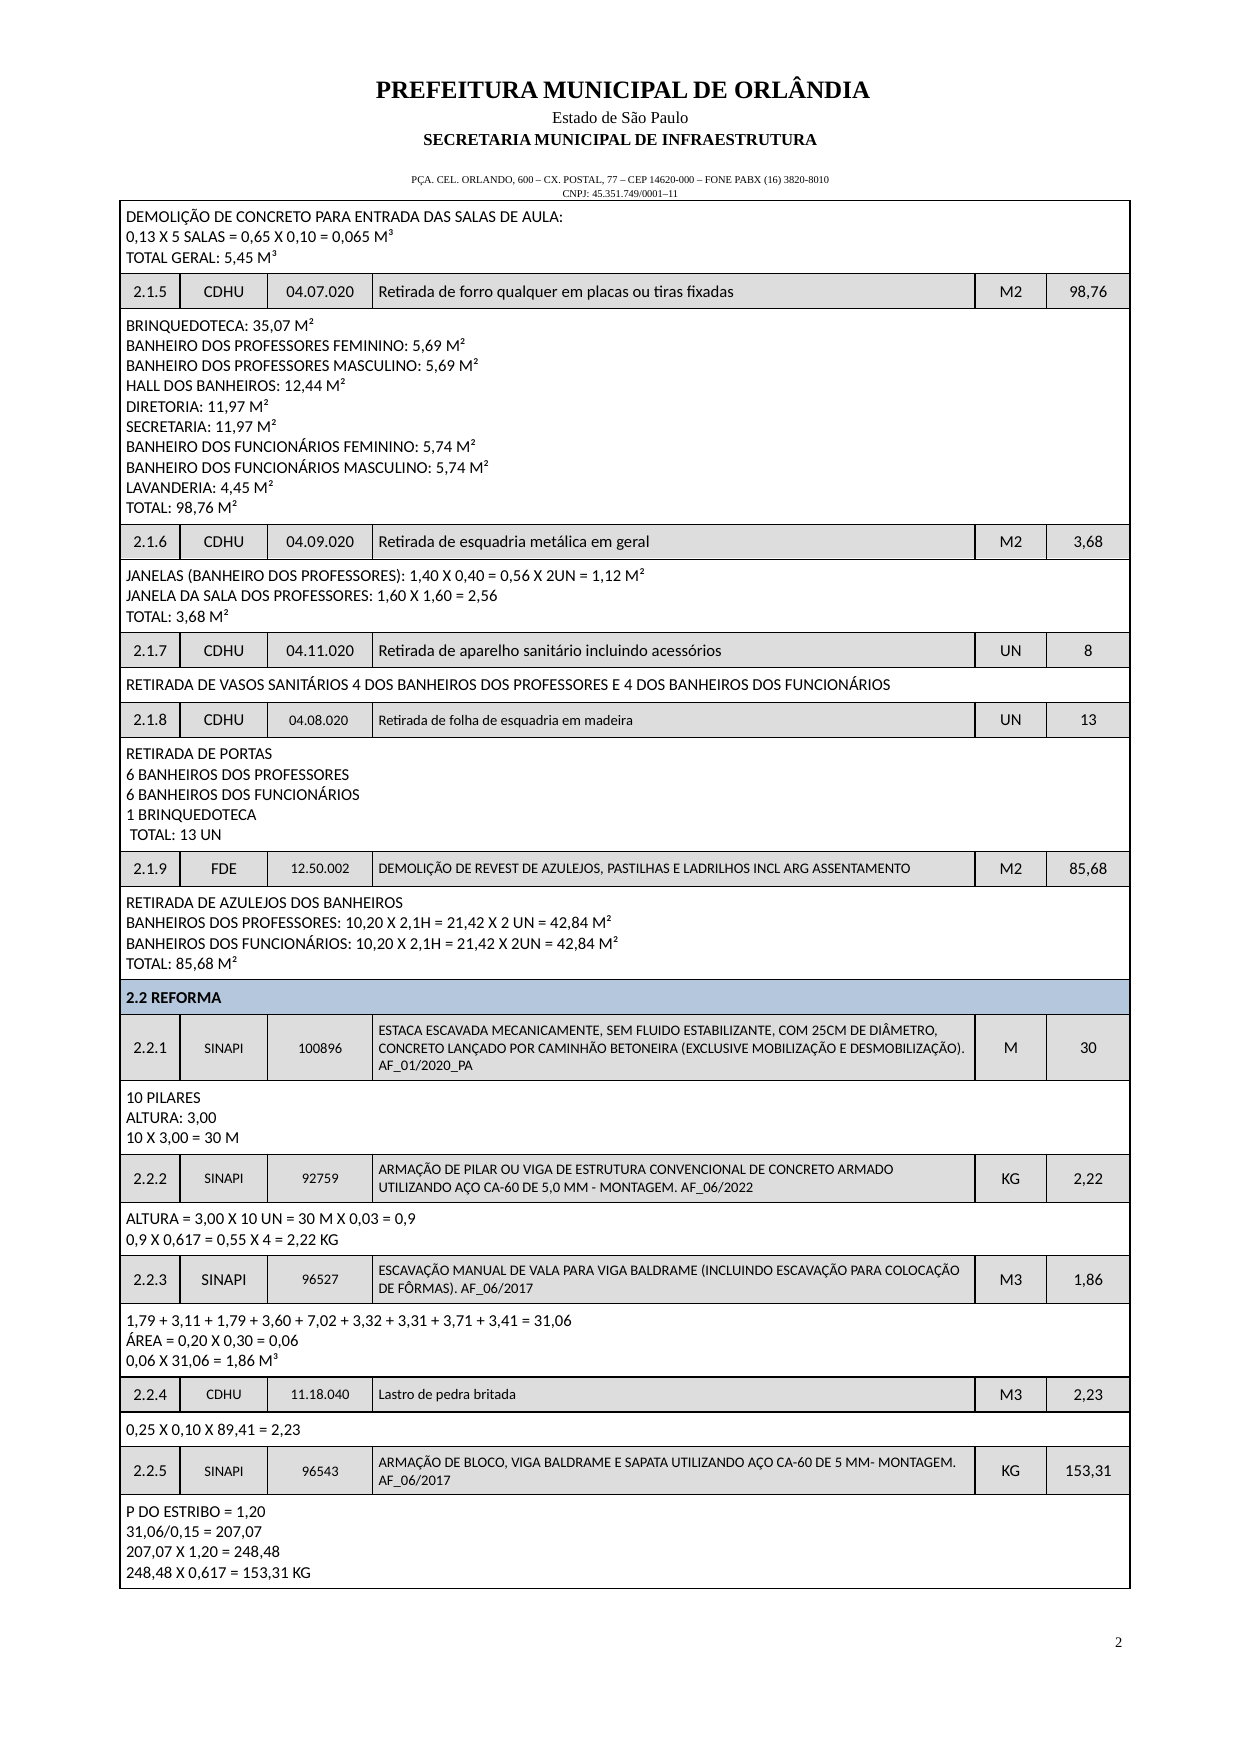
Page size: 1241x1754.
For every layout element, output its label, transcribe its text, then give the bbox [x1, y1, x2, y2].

table_cell 10 PILARES ALTURA: 3,00 10 X 3,00 = 30 M [121, 1081, 1129, 1154]
table_cell 2.2.4 [121, 1378, 179, 1411]
table_cell DEMOLIÇÃO DE CONCRETO PARA ENTRADA DAS SALAS DE AULA: 0,13 X 5 SALAS = 0,65 X 0,10 = 0,065 M³ TOTAL GERAL: 5,45 M³ [121, 201, 1129, 273]
table_cell SINAPI [181, 1256, 267, 1303]
table_cell ESTACA ESCAVADA MECANICAMENTE, SEM FLUIDO ESTABILIZANTE, COM 25CM DE DIÂMETRO, CONCRETO LANÇADO POR CAMINHÃO BETONEIRA (EXCLUSIVE MOBILIZAÇÃO E DESMOBILIZAÇÃO). AF_01/2020_PA [373, 1015, 974, 1080]
table_cell 2.2.3 [121, 1256, 179, 1303]
table_cell [1131, 308, 1240, 524]
table_cell Lastro de pedra britada [373, 1378, 974, 1411]
table_cell [1131, 1303, 1240, 1376]
table_cell RETIRADA DE AZULEJOS DOS BANHEIROS BANHEIROS DOS PROFESSORES: 10,20 X 2,1H = 21,42 X 2 UN = 42,84 M² BANHEIROS DOS FUNCIONÁRIOS: 10,20 X 2,1H = 21,42 X 2UN = 42,84 M² TOTAL: 85,68 M² [121, 887, 1129, 979]
table_cell 2.1.8 [121, 703, 179, 737]
table_cell M3 [976, 1378, 1046, 1411]
table_cell Retirada de folha de esquadria em madeira [373, 703, 974, 737]
table_cell 96527 [268, 1256, 372, 1303]
table_cell ARMAÇÃO DE PILAR OU VIGA DE ESTRUTURA CONVENCIONAL DE CONCRETO ARMADO UTILIZANDO AÇO CA-60 DE 5,0 MM - MONTAGEM. AF_06/2022 [373, 1155, 974, 1202]
table_cell [1131, 1255, 1240, 1303]
table_cell 96543 [268, 1447, 372, 1494]
table_cell 3,68 [1047, 525, 1129, 558]
table_cell UN [976, 633, 1046, 667]
table_cell RETIRADA DE VASOS SANITÁRIOS 4 DOS BANHEIROS DOS PROFESSORES E 4 DOS BANHEIROS DOS FUNCIONÁRIOS [121, 668, 1129, 702]
table_cell [1131, 851, 1240, 886]
table_cell [1131, 1202, 1240, 1255]
table_cell [1131, 979, 1240, 1014]
table_cell 0,25 X 0,10 X 89,41 = 2,23 [121, 1413, 1129, 1446]
table_cell CDHU [181, 703, 267, 737]
table_cell 2.1.5 [121, 274, 179, 308]
table_cell [1131, 273, 1240, 308]
table_cell [1131, 632, 1240, 667]
table_cell Retirada de esquadria metálica em geral [373, 525, 974, 558]
table_cell 13 [1047, 703, 1129, 737]
table_cell BRINQUEDOTECA: 35,07 M² BANHEIRO DOS PROFESSORES FEMININO: 5,69 M² BANHEIRO DOS PROFESSORES MASCULINO: 5,69 M² HALL DOS BANHEIROS: 12,44 M² DIRETORIA: 11,97 M² SECRETARIA: 11,97 M² BANHEIRO DOS FUNCIONÁRIOS FEMININO: 5,74 M² BANHEIRO DOS FUNCIONÁRIOS MASCULINO: 5,74 M² LAVANDERIA: 4,45 M² TOTAL: 98,76 M² [121, 309, 1129, 524]
table_cell 153,31 [1047, 1447, 1129, 1494]
table_cell 11.18.040 [268, 1378, 372, 1411]
table_cell 100896 [268, 1015, 372, 1080]
table_cell ESCAVAÇÃO MANUAL DE VALA PARA VIGA BALDRAME (INCLUINDO ESCAVAÇÃO PARA COLOCAÇÃO DE FÔRMAS). AF_06/2017 [373, 1256, 974, 1303]
table_cell 12.50.002 [268, 852, 372, 886]
table_cell P DO ESTRIBO = 1,20 31,06/0,15 = 207,07 207,07 X 1,20 = 248,48 248,48 X 0,617 = 153,31 KG [121, 1495, 1129, 1588]
table_cell 2,22 [1047, 1155, 1129, 1202]
table_cell 1,86 [1047, 1256, 1129, 1303]
table_cell KG [976, 1447, 1046, 1494]
table_cell CDHU [181, 633, 267, 667]
table_cell 98,76 [1047, 274, 1129, 308]
table_cell 2.1.6 [121, 525, 179, 558]
table_cell [1131, 1014, 1240, 1080]
table_cell [1131, 1446, 1240, 1494]
table_cell M2 [976, 852, 1046, 886]
table_cell 2,23 [1047, 1378, 1129, 1411]
table_cell M2 [976, 274, 1046, 308]
table_cell 2.1.9 [121, 852, 179, 886]
table_cell UN [976, 703, 1046, 737]
table_cell SINAPI [181, 1447, 267, 1494]
table_cell 04.11.020 [268, 633, 372, 667]
table_cell FDE [181, 852, 267, 886]
table_cell M3 [976, 1256, 1046, 1303]
table_cell CDHU [181, 274, 267, 308]
table_cell ARMAÇÃO DE BLOCO, VIGA BALDRAME E SAPATA UTILIZANDO AÇO CA-60 DE 5 MM- MONTAGEM. AF_06/2017 [373, 1447, 974, 1494]
table_cell M [976, 1015, 1046, 1080]
table_cell Retirada de aparelho sanitário incluindo acessórios [373, 633, 974, 667]
table_cell [1131, 524, 1240, 558]
table_cell [1131, 1154, 1240, 1202]
table_cell [1131, 1376, 1240, 1411]
table_cell M2 [976, 525, 1046, 558]
table_cell [1131, 559, 1240, 632]
table_cell 2.2.5 [121, 1447, 179, 1494]
table_cell 85,68 [1047, 852, 1129, 886]
table_cell 04.07.020 [268, 274, 372, 308]
table_cell CDHU [181, 1378, 267, 1411]
table_cell [1131, 886, 1240, 979]
table_cell [1131, 737, 1240, 851]
table_cell ALTURA = 3,00 X 10 UN = 30 M X 0,03 = 0,9 0,9 X 0,617 = 0,55 X 4 = 2,22 KG [121, 1203, 1129, 1255]
table_cell KG [976, 1155, 1046, 1202]
table_cell 2.2.1 [121, 1015, 179, 1080]
table_cell 8 [1047, 633, 1129, 667]
table_cell [1131, 1411, 1240, 1446]
table_cell 92759 [268, 1155, 372, 1202]
table_cell [1131, 1080, 1240, 1154]
table_cell [1131, 702, 1240, 737]
table_cell 30 [1047, 1015, 1129, 1080]
table_cell Retirada de forro qualquer em placas ou tiras fixadas [373, 274, 974, 308]
table_cell 04.09.020 [268, 525, 372, 558]
table_cell RETIRADA DE PORTAS 6 BANHEIROS DOS PROFESSORES 6 BANHEIROS DOS FUNCIONÁRIOS 1 BRINQUEDOTECA TOTAL: 13 UN [121, 738, 1129, 851]
table_cell [1131, 200, 1240, 273]
table_cell [1131, 1494, 1240, 1588]
table_cell DEMOLIÇÃO DE REVEST DE AZULEJOS, PASTILHAS E LADRILHOS INCL ARG ASSENTAMENTO [373, 852, 974, 886]
table_cell [1131, 667, 1240, 702]
table_cell 2.2 REFORMA [121, 980, 1129, 1014]
table_cell 04.08.020 [268, 703, 372, 737]
table_cell 2.2.2 [121, 1155, 179, 1202]
table_cell 2.1.7 [121, 633, 179, 667]
table_cell SINAPI [181, 1155, 267, 1202]
table_cell JANELAS (BANHEIRO DOS PROFESSORES): 1,40 X 0,40 = 0,56 X 2UN = 1,12 M² JANELA DA SALA DOS PROFESSORES: 1,60 X 1,60 = 2,56 TOTAL: 3,68 M² [121, 560, 1129, 632]
table_cell 1,79 + 3,11 + 1,79 + 3,60 + 7,02 + 3,32 + 3,31 + 3,71 + 3,41 = 31,06 ÁREA = 0,20 X 0,30 = 0,06 0,06 X 31,06 = 1,86 M³ [121, 1304, 1129, 1376]
table_cell SINAPI [181, 1015, 267, 1080]
table_cell CDHU [181, 525, 267, 558]
